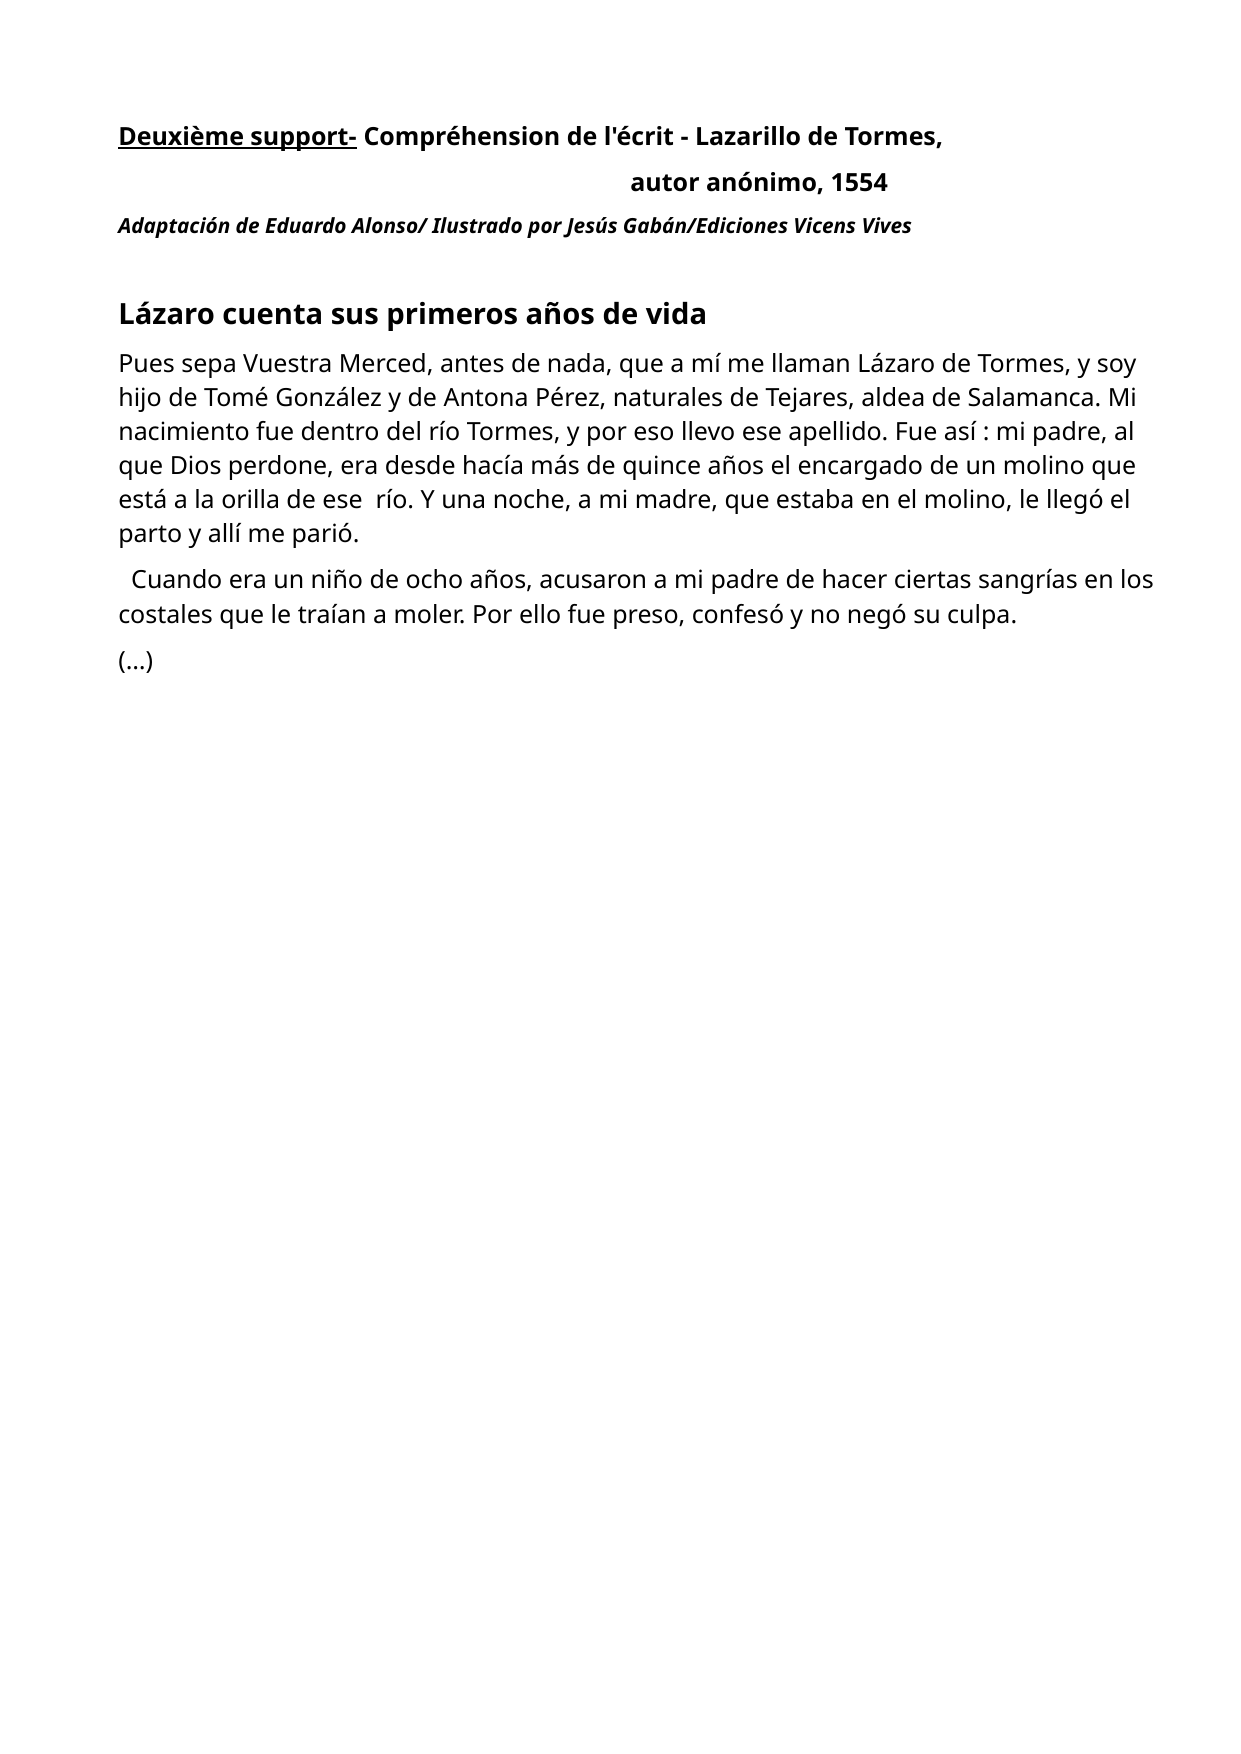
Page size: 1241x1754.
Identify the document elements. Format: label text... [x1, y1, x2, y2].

text autor anónimo, 1554 [118, 165, 1160, 199]
text Adaptación de Eduardo Alonso/ Ilustrado por Jesús Gabán/Ediciones Vicens Vives [118, 211, 1160, 240]
text Cuando era un niño de ocho años, acusaron a mi padre de hacer ciertas sangrías en los costales que le traían a moler. Por ello fue preso, confesó y no negó su culpa. [118, 562, 1160, 630]
text Pues sepa Vuestra Merced, antes de nada, que a mí me llaman Lázaro de Tormes, y soy hijo de Tomé González y de Antona Pérez, naturales de Tejares, aldea de Salamanca. Mi nacimiento fue dentro del río Tormes, y por eso llevo ese apellido. Fue así : mi padre, al que Dios perdone, era desde hacía más de quince años el encargado de un molino que está a la orilla de ese río. Y una noche, a mi madre, que estaba en el molino, le llegó el parto y allí me parió. [118, 345, 1160, 550]
text Lázaro cuenta sus primeros años de vida [118, 293, 1160, 333]
text Deuxième support- Compréhension de l'écrit - Lazarillo de Tormes, [118, 118, 1160, 152]
text (…) [118, 643, 1160, 677]
